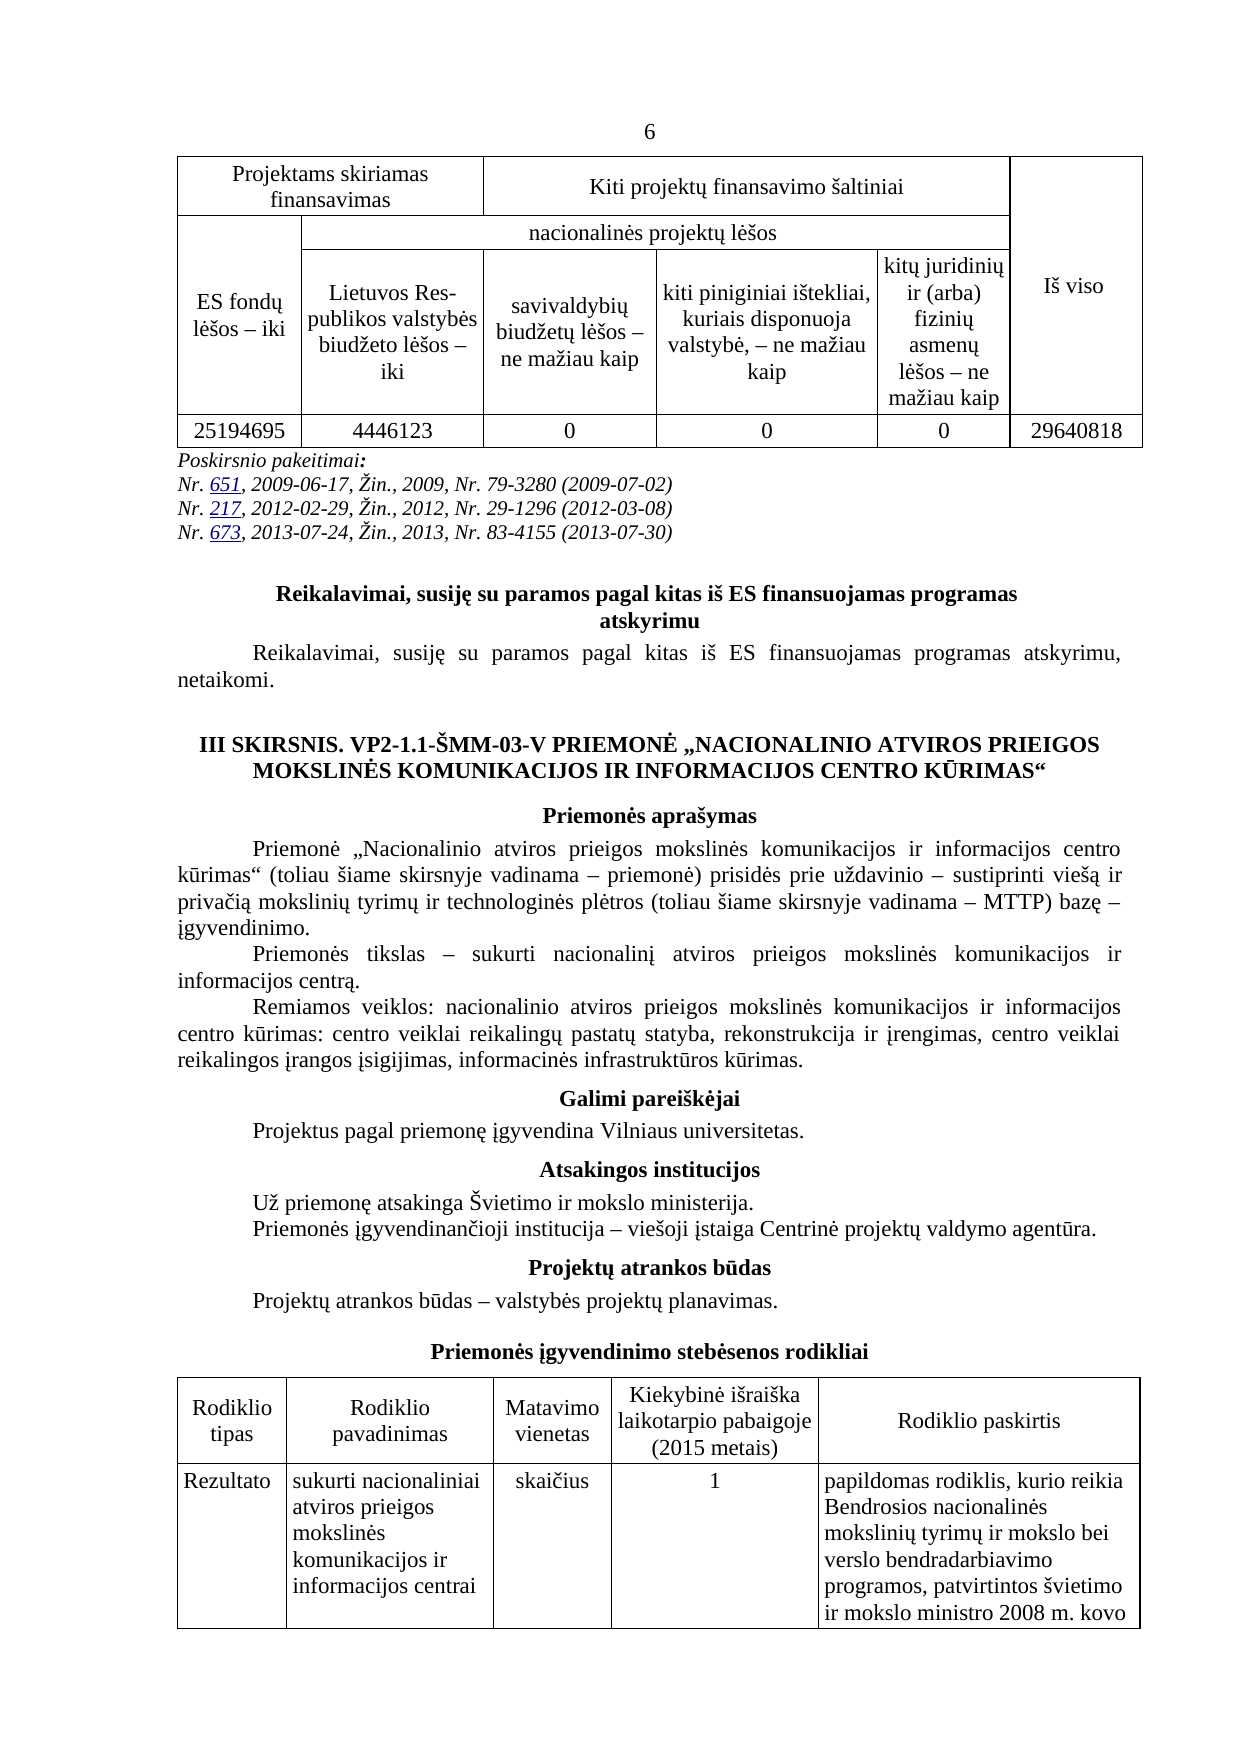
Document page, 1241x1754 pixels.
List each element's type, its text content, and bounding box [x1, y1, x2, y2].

text Reikalavimai, susiję su paramos pagal kitas iš ES finansuojamas programas atskyrimu [177, 581, 1122, 633]
subtitle Poskirsnio pakeitimai: [177, 448, 1122, 472]
table_header Rodiklio paskirtis [819, 1378, 1139, 1463]
table_cell papildomas rodiklis, kurio reikia Bendrosios nacionalinės mokslinių tyrimų ir mokslo bei verslo bendradarbiavimo programos, patvirtintos švietimo ir mokslo ministro 2008 m. kovo [819, 1464, 1139, 1628]
text Priemonės įgyvendinančioji institucija – viešoji įstaiga Centrinė projektų valdymo agentūra. [177, 1215, 1122, 1242]
text Projektus pagal priemonę įgyvendina Vilniaus universitetas. [177, 1117, 1122, 1144]
text Nr. 673, 2013-07-24, Žin., 2013, Nr. 83-4155 (2013-07-30) [177, 520, 1122, 544]
text III SKIRSNIS. VP2-1.1-ŠMM-03-V PRIEMONĖ „NACIONALINIO ATVIROS PRIEIGOS MOKSLINĖS KOMUNIKACIJOS IR INFORMACIJOS CENTRO KŪRIMAS“ [177, 731, 1122, 784]
table_cell Lietuvos Res­publikos valsty­bės biudžeto lėšos – iki [302, 250, 483, 413]
table_header Kiti projektų finansavimo šaltiniai [484, 157, 1009, 215]
text Priemonė „Nacionalinio atviros prieigos mokslinės komunikacijos ir informacijos centro kūrimas“ (toliau šiame skirsnyje vadinama – priemonė) prisidės prie uždavinio – sustiprinti viešą ir privačią mokslinių tyrimų ir technologinės plėtros (toliau šiame skirsnyje vadinama – MTTP) bazę – įgyvendinimo. [177, 835, 1122, 941]
table_cell 0 [484, 415, 656, 447]
table_cell 29640818 [1011, 415, 1142, 447]
table_cell 0 [657, 415, 877, 447]
text Priemonės aprašymas [177, 802, 1122, 829]
text Galimi pareiškėjai [177, 1085, 1122, 1111]
table_cell ES fondų lėšos – iki [178, 216, 301, 413]
table_cell 25194695 [178, 415, 301, 447]
table_cell 4446123 [302, 415, 483, 447]
table_header Matavimo vienetas [494, 1378, 611, 1463]
text Remiamos veiklos: nacionalinio atviros prieigos mokslinės komunikacijos ir informacijos centro kūrimas: centro veiklai reikalingų pastatų statyba, rekonstrukcija ir įrengimas, centro veiklai reikalingos įrangos įsigijimas, informacinės infrastruktūros kūrimas. [177, 993, 1122, 1072]
table_cell kiti piniginiai ištekliai, kuriais disponuoja valstybė, – ne mažiau kaip [657, 250, 877, 413]
table_cell 1 [612, 1464, 818, 1628]
table_header Rodiklio tipas [178, 1378, 286, 1463]
text Nr. 651, 2009-06-17, Žin., 2009, Nr. 79-3280 (2009-07-02) [177, 472, 1122, 496]
table_cell savivaldybių biudžetų lėšos – ne mažiau kaip [484, 250, 656, 413]
text Projektų atrankos būdas – valstybės projektų planavimas. [177, 1287, 1122, 1313]
table_cell Rezultato [178, 1464, 286, 1628]
table_header Projektams skiriamas finansavimas [178, 157, 483, 215]
table_cell sukurti nacionaliniai atviros prieigos mokslinės komunikacijos ir informacijos centrai [287, 1464, 493, 1628]
text Atsakingos institucijos [177, 1156, 1122, 1183]
table_cell kitų juridinių ir (arba) fizinių asmenų lėšos – ne mažiau kaip [878, 250, 1009, 413]
text Priemonės tikslas – sukurti nacionalinį atviros prieigos mokslinės komunikacijos ir informacijos centrą. [177, 941, 1122, 993]
text Priemonės įgyvendinimo stebėsenos rodikliai [177, 1338, 1122, 1364]
table_cell skaičius [494, 1464, 611, 1628]
text Už priemonę atsakinga Švietimo ir mokslo ministerija. [177, 1189, 1122, 1215]
table_cell nacionalinės projektų lėšos [302, 216, 1009, 248]
table_header Iš viso [1011, 157, 1142, 413]
table_header Rodiklio pavadinimas [287, 1378, 493, 1463]
text Nr. 217, 2012-02-29, Žin., 2012, Nr. 29-1296 (2012-03-08) [177, 496, 1122, 520]
table_header Kiekybinė išraiška laikotarpio pabaigoje (2015 metais) [612, 1378, 818, 1463]
text Projektų atrankos būdas [177, 1254, 1122, 1280]
table_cell 0 [878, 415, 1009, 447]
text Reikalavimai, susiję su paramos pagal kitas iš ES finansuojamas programas atskyrimu, netaikomi. [177, 639, 1122, 692]
